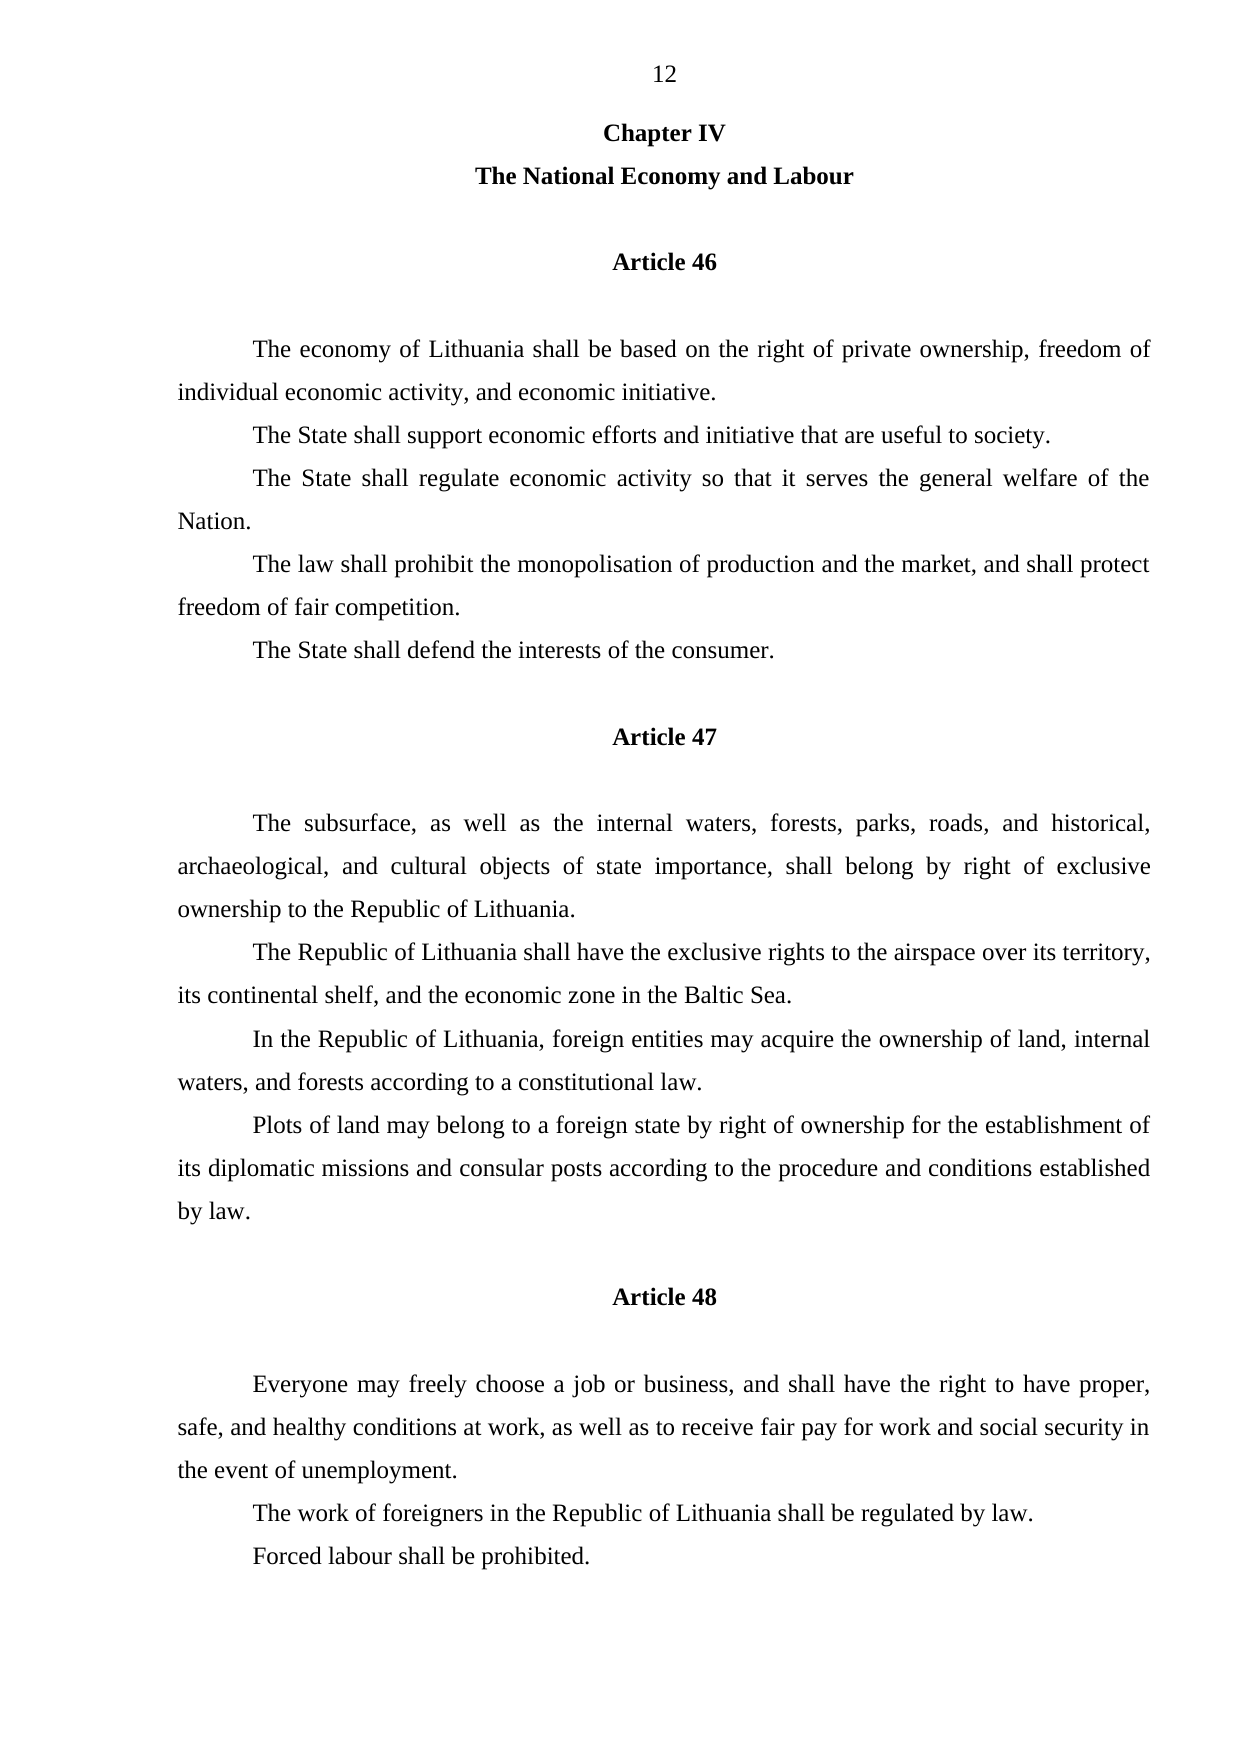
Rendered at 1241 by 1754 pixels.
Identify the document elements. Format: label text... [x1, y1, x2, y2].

text Plots of land may belong to a foreign state by right of ownership for the establishment of its diplomatic missions and consular posts according to the procedure and conditions established by law. [177, 1110, 1152, 1225]
text In the Republic of Lithuania, foreign entities may acquire the ownership of land, internal waters, and forests according to a constitutional law. [177, 1024, 1152, 1096]
text The State shall support economic efforts and initiative that are useful to society. [177, 420, 1152, 449]
text Article 48 [177, 1282, 1152, 1311]
text The subsurface, as well as the internal waters, forests, parks, roads, and historical, archaeological, and cultural objects of state importance, shall belong by right of exclusive ownership to the Republic of Lithuania. [177, 808, 1152, 923]
text Forced labour shall be prohibited. [177, 1541, 1152, 1570]
text The Republic of Lithuania shall have the exclusive rights to the airspace over its territory, its continental shelf, and the economic zone in the Baltic Sea. [177, 937, 1152, 1009]
text The law shall prohibit the monopolisation of production and the market, and shall protect freedom of fair competition. [177, 549, 1152, 621]
text The State shall defend the interests of the consumer. [177, 636, 1152, 664]
text The State shall regulate economic activity so that it serves the general welfare of the Nation. [177, 463, 1152, 535]
text Article 46 [177, 247, 1152, 276]
text The economy of Lithuania shall be based on the right of private ownership, freedom of individual economic activity, and economic initiative. [177, 334, 1152, 406]
text Article 47 [177, 722, 1152, 751]
text The work of foreigners in the Republic of Lithuania shall be regulated by law. [177, 1498, 1152, 1527]
text Chapter IV [177, 118, 1152, 147]
text Everyone may freely choose a job or business, and shall have the right to have proper, safe, and healthy conditions at work, as well as to receive fair pay for work and social security in the event of unemployment. [177, 1369, 1152, 1484]
text The National Economy and Labour [177, 161, 1152, 190]
